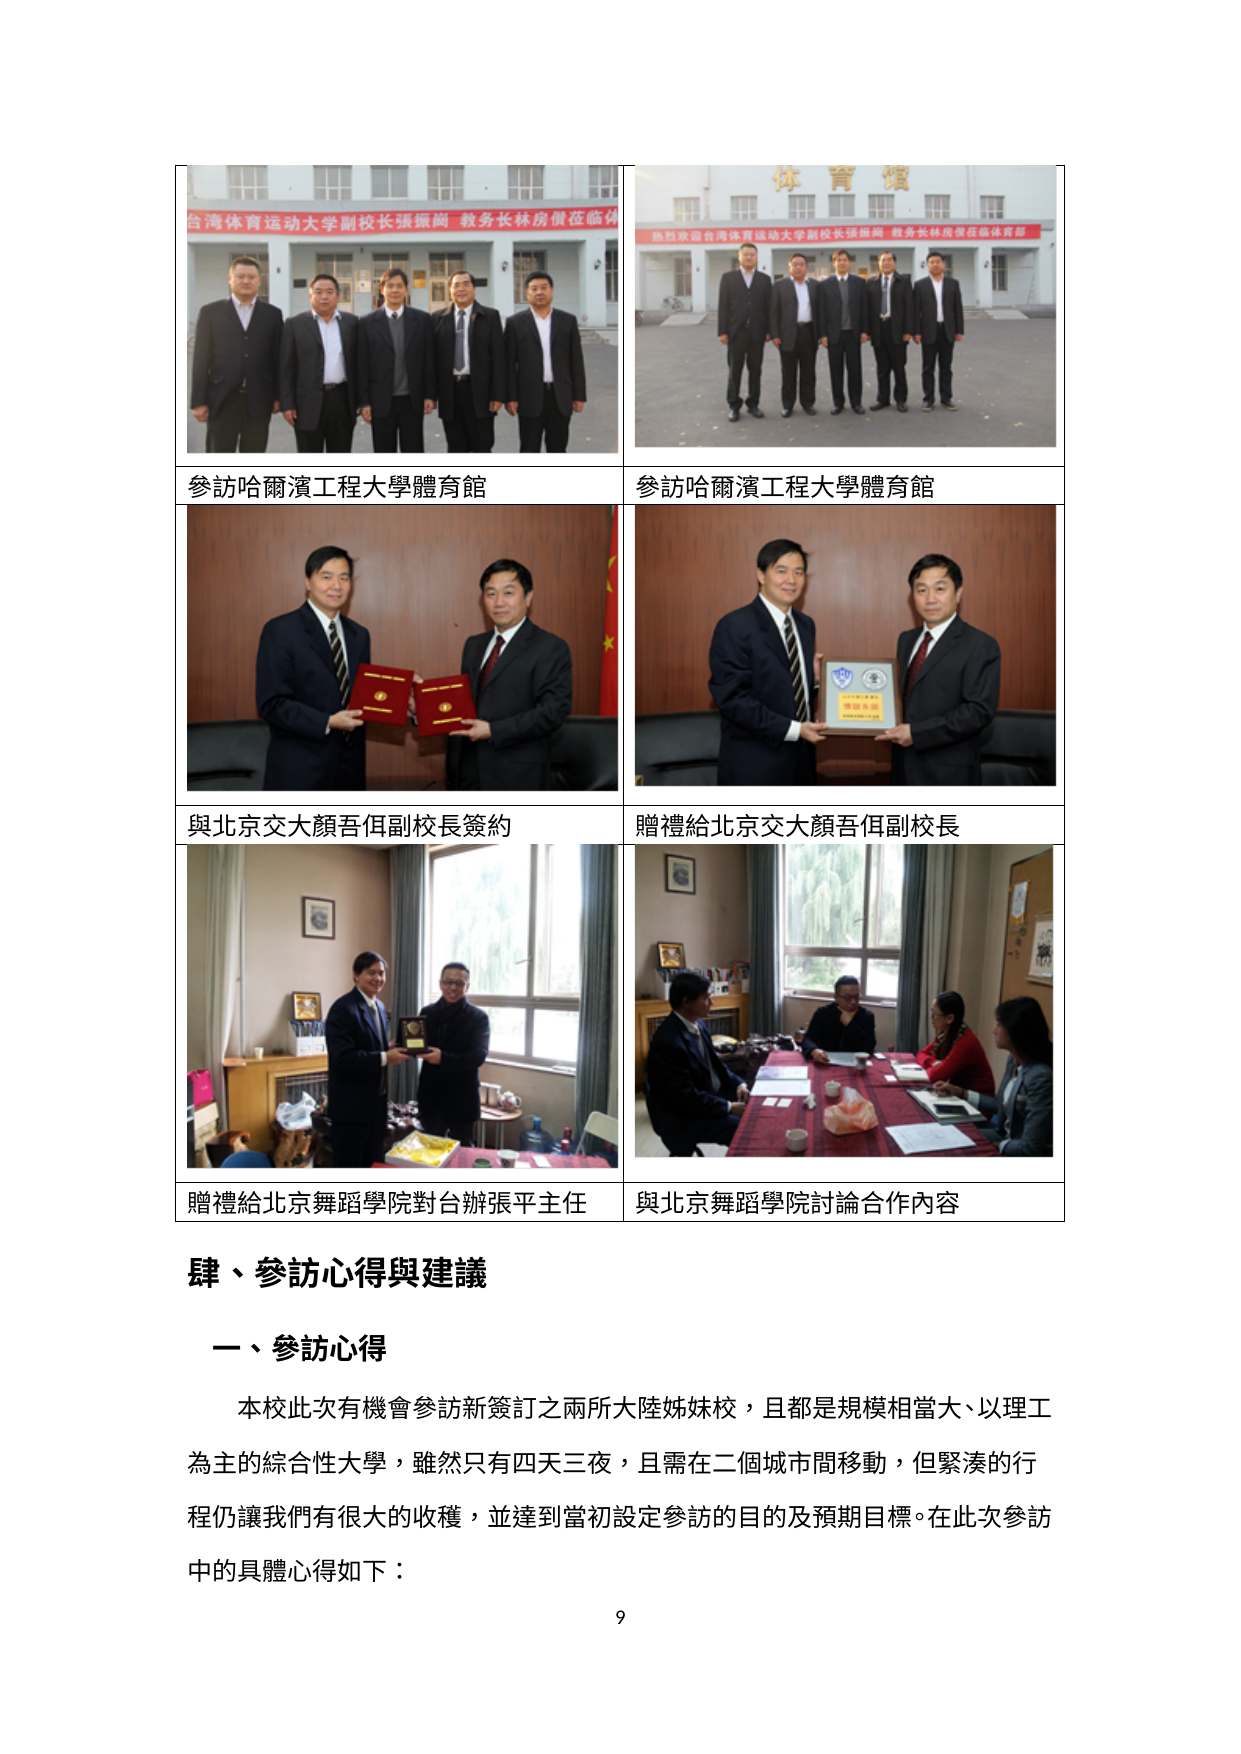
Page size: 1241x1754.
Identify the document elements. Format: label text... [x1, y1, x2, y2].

text 本校此次有機會參訪新簽訂之兩所大陸姊妹校，且都是規模相當大、以理工為主的綜合性大學，雖然只有四天三夜，且需在二個城市間移動，但緊湊的行程仍讓我們有很大的收穫，並達到當初設定參訪的目的及預期目標。在此次參訪中的具體心得如下： [187, 1389, 1053, 1588]
table_cell 參訪哈爾濱工程大學體育館 [176, 467, 623, 504]
picture [187, 165, 620, 455]
table_cell 參訪哈爾濱工程大學體育館 [624, 467, 1064, 504]
table_cell [176, 166, 623, 466]
picture [187, 505, 620, 793]
table_cell 與北京交大顏吾佴副校長簽約 [176, 806, 623, 844]
table_cell [176, 505, 623, 805]
table_cell 贈禮給北京舞蹈學院對台辦張平主任 [176, 1183, 623, 1221]
subtitle 肆、參訪心得與建議 [187, 1247, 1053, 1295]
picture [634, 844, 1055, 1159]
table_cell 與北京舞蹈學院討論合作內容 [624, 1183, 1064, 1221]
table_cell [624, 166, 1064, 466]
picture [634, 505, 1058, 788]
picture [187, 844, 620, 1170]
table_cell 贈禮給北京交大顏吾佴副校長 [624, 806, 1064, 844]
subtitle 一、參訪心得 [212, 1325, 1053, 1368]
picture [634, 165, 1058, 449]
table_cell [624, 505, 1064, 805]
table_cell [176, 845, 623, 1182]
table_cell [624, 845, 1064, 1182]
